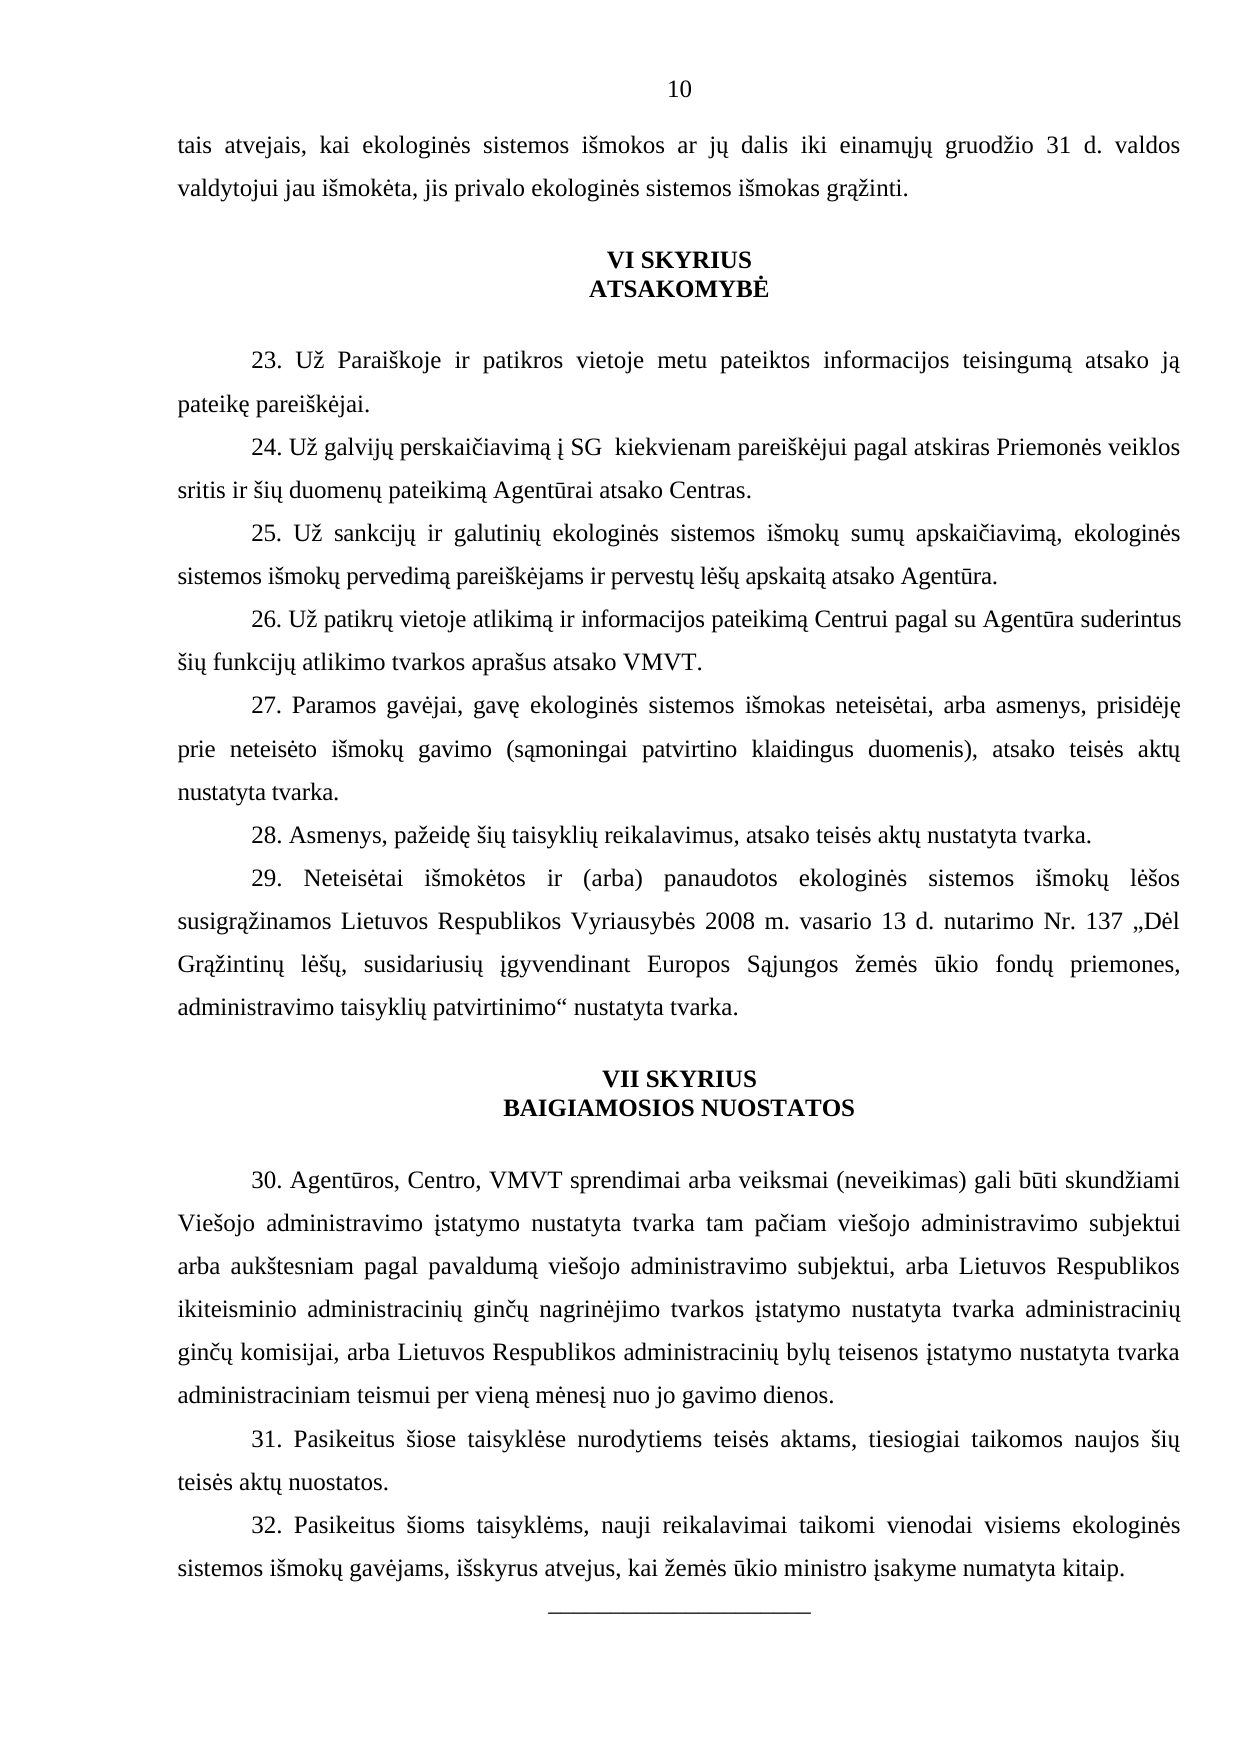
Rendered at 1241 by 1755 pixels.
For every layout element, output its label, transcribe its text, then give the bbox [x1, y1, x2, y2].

text 24. Už galvijų perskaičiavimą į SG kiekvienam pareiškėjui pagal atskiras Priemonės veiklos sritis ir šių duomenų pateikimą Agentūrai atsako Centras. [177, 432, 1181, 504]
text ATSAKOMYBĖ [177, 274, 1181, 302]
text 30. Agentūros, Centro, VMVT sprendimai arba veiksmai (neveikimas) gali būti skundžiami Viešojo administravimo įstatymo nustatyta tvarka tam pačiam viešojo administravimo subjektui arba aukštesniam pagal pavaldumą viešojo administravimo subjektui, arba Lietuvos Respublikos ikiteisminio administracinių ginčų nagrinėjimo tvarkos įstatymo nustatyta tvarka administracinių ginčų komisijai, arba Lietuvos Respublikos administracinių bylų teisenos įstatymo nustatyta tvarka administraciniam teismui per vieną mėnesį nuo jo gavimo dienos. [177, 1165, 1181, 1409]
text VII SKYRIUS [177, 1064, 1181, 1093]
text tais atvejais, kai ekologinės sistemos išmokos ar jų dalis iki einamųjų gruodžio 31 d. valdos valdytojui jau išmokėta, jis privalo ekologinės sistemos išmokas grąžinti. [177, 130, 1181, 202]
text 25. Už sankcijų ir galutinių ekologinės sistemos išmokų sumų apskaičiavimą, ekologinės sistemos išmokų pervedimą pareiškėjams ir pervestų lėšų apskaitą atsako Agentūra. [177, 518, 1181, 590]
text 26. Už patikrų vietoje atlikimą ir informacijos pateikimą Centrui pagal su Agentūra suderintus šių funkcijų atlikimo tvarkos aprašus atsako VMVT. [177, 604, 1181, 676]
text 23. Už Paraiškoje ir patikros vietoje metu pateiktos informacijos teisingumą atsako ją pateikę pareiškėjai. [177, 346, 1181, 417]
text ––––––––––––––––––––– [177, 1596, 1181, 1625]
text 27. Paramos gavėjai, gavę ekologinės sistemos išmokas neteisėtai, arba asmenys, prisidėję prie neteisėto išmokų gavimo (sąmoningai patvirtino klaidingus duomenis), atsako teisės aktų nustatyta tvarka. [177, 691, 1181, 806]
text bAIGIAMOSIOS NUOSTATOS [177, 1093, 1181, 1122]
text VI SKYRIUS [177, 245, 1181, 274]
text 28. Asmenys, pažeidę šių taisyklių reikalavimus, atsako teisės aktų nustatyta tvarka. [177, 820, 1181, 849]
text 32. Pasikeitus šioms taisyklėms, nauji reikalavimai taikomi vienodai visiems ekologinės sistemos išmokų gavėjams, išskyrus atvejus, kai žemės ūkio ministro įsakyme numatyta kitaip. [177, 1510, 1181, 1582]
text 29. Neteisėtai išmokėtos ir (arba) panaudotos ekologinės sistemos išmokų lėšos susigrąžinamos Lietuvos Respublikos Vyriausybės 2008 m. vasario 13 d. nutarimo Nr. 137 „Dėl Grąžintinų lėšų, susidariusių įgyvendinant Europos Sąjungos žemės ūkio fondų priemones, administravimo taisyklių patvirtinimo“ nustatyta tvarka. [177, 863, 1181, 1021]
text 31. Pasikeitus šiose taisyklėse nurodytiems teisės aktams, tiesiogiai taikomos naujos šių teisės aktų nuostatos. [177, 1424, 1181, 1496]
